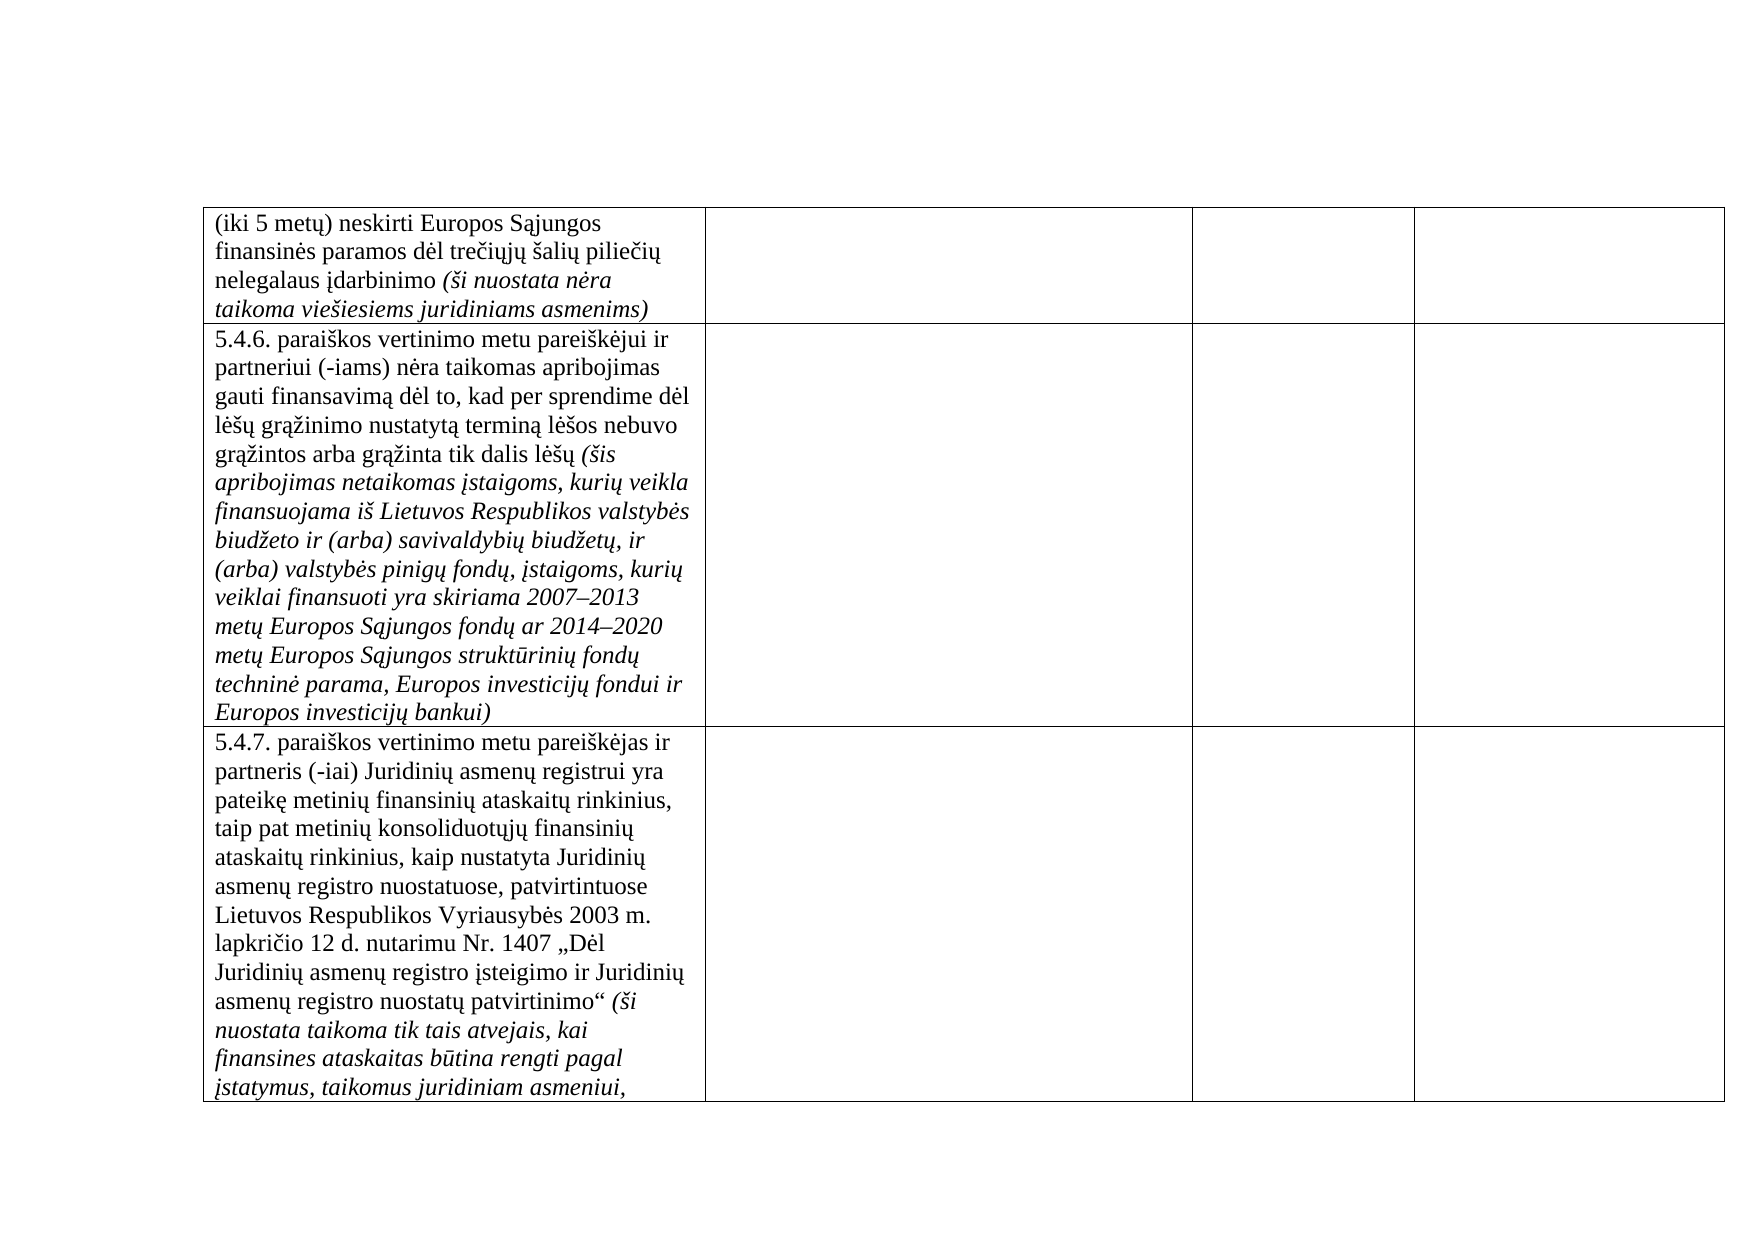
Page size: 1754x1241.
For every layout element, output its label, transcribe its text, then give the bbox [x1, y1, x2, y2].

table_cell [1193, 727, 1414, 1101]
table_cell 5.4.7. paraiškos vertinimo metu pareiškėjas ir partneris (-iai) Juridinių asmenų registrui yra pateikę metinių finansinių ataskaitų rinkinius, taip pat metinių konsoliduotųjų finansinių ataskaitų rinkinius, kaip nustatyta Juridinių asmenų registro nuostatuose, patvirtintuose Lietuvos Respublikos Vyriausybės 2003 m. lapkričio 12 d. nutarimu Nr. 1407 „Dėl Juridinių asmenų registro įsteigimo ir Juridinių asmenų registro nuostatų patvirtinimo“ (ši nuostata taikoma tik tais atvejais, kai finansines ataskaitas būtina rengti pagal įstatymus, taikomus juridiniam asmeniui, [204, 727, 705, 1101]
table_cell [706, 208, 1192, 323]
table_cell [1415, 324, 1724, 726]
table_cell [1415, 727, 1724, 1101]
table_cell [1415, 208, 1724, 323]
table_cell [1193, 208, 1414, 323]
table_cell 5.4.6. paraiškos vertinimo metu pareiškėjui ir partneriui (-iams) nėra taikomas apribojimas gauti finansavimą dėl to, kad per sprendime dėl lėšų grąžinimo nustatytą terminą lėšos nebuvo grąžintos arba grąžinta tik dalis lėšų (šis apribojimas netaikomas įstaigoms, kurių veikla finansuojama iš Lietuvos Respublikos valstybės biudžeto ir (arba) savivaldybių biudžetų, ir (arba) valstybės pinigų fondų, įstaigoms, kurių veiklai finansuoti yra skiriama 2007–2013 metų Europos Sąjungos fondų ar 2014–2020 metų Europos Sąjungos struktūrinių fondų techninė parama, Europos investicijų fondui ir Europos investicijų bankui) [204, 324, 705, 726]
table_cell [706, 324, 1192, 726]
table_cell [706, 727, 1192, 1101]
table_cell [1193, 324, 1414, 726]
table_cell (iki 5 metų) neskirti Europos Sąjungos finansinės paramos dėl trečiųjų šalių piliečių nelegalaus įdarbinimo (ši nuostata nėra taikoma viešiesiems juridiniams asmenims) [204, 208, 705, 323]
